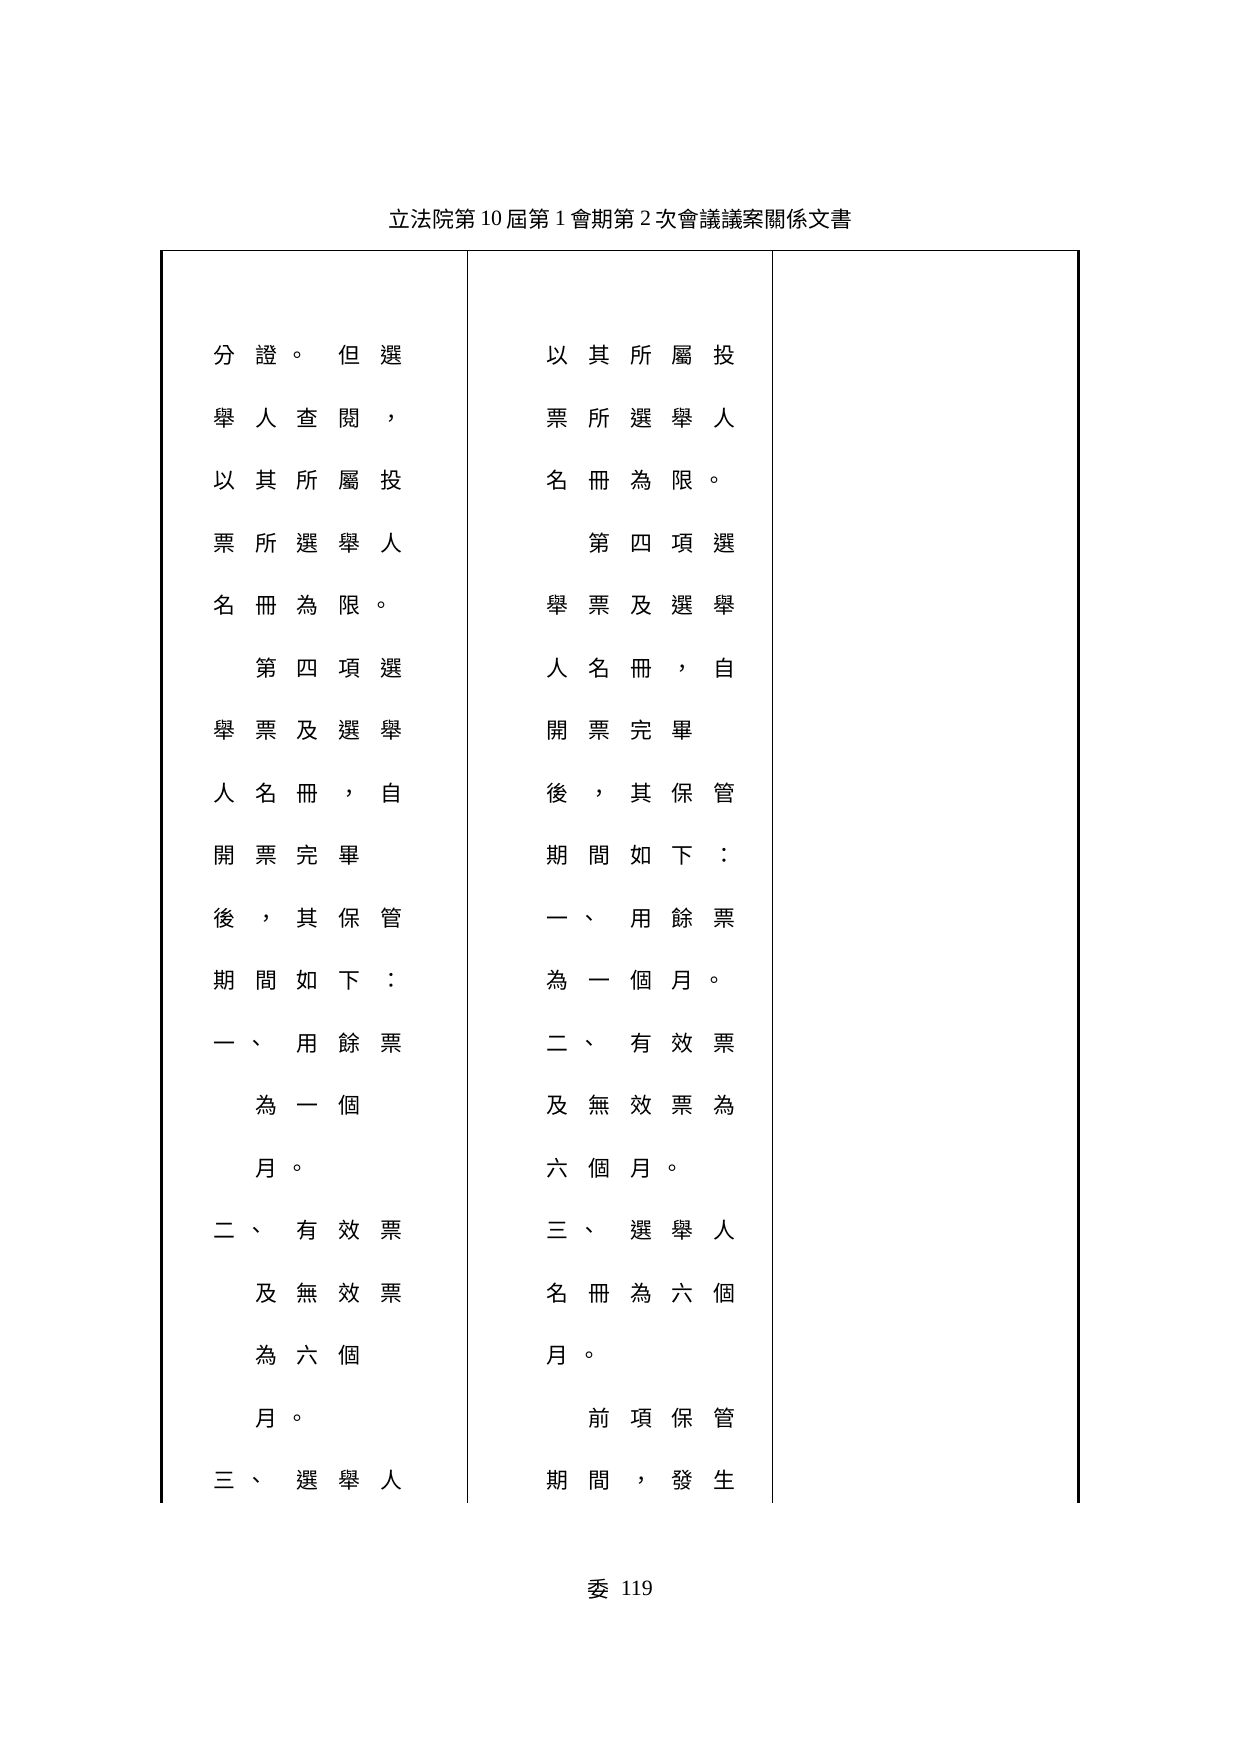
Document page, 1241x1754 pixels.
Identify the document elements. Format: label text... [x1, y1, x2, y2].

table_cell 以其所屬投票所選舉人名冊為限。 第四項選舉票及選舉人名冊，自開票完畢後，其保管期間如下： 一、用餘票為一個月。 二、有效票及無效票為六個月。 三、選舉人名冊為六個月。 前項保管期間，發生 [468, 251, 772, 1503]
table_cell [773, 251, 1077, 1503]
table_cell 分證。但選舉人查閱，以其所屬投票所選舉人名冊為限。 第四項選舉票及選舉人名冊，自開票完畢後，其保管期間如下： 一、用餘票為一個月。 二、有效票及無效票為六個月。 三、選舉人 [163, 251, 467, 1503]
